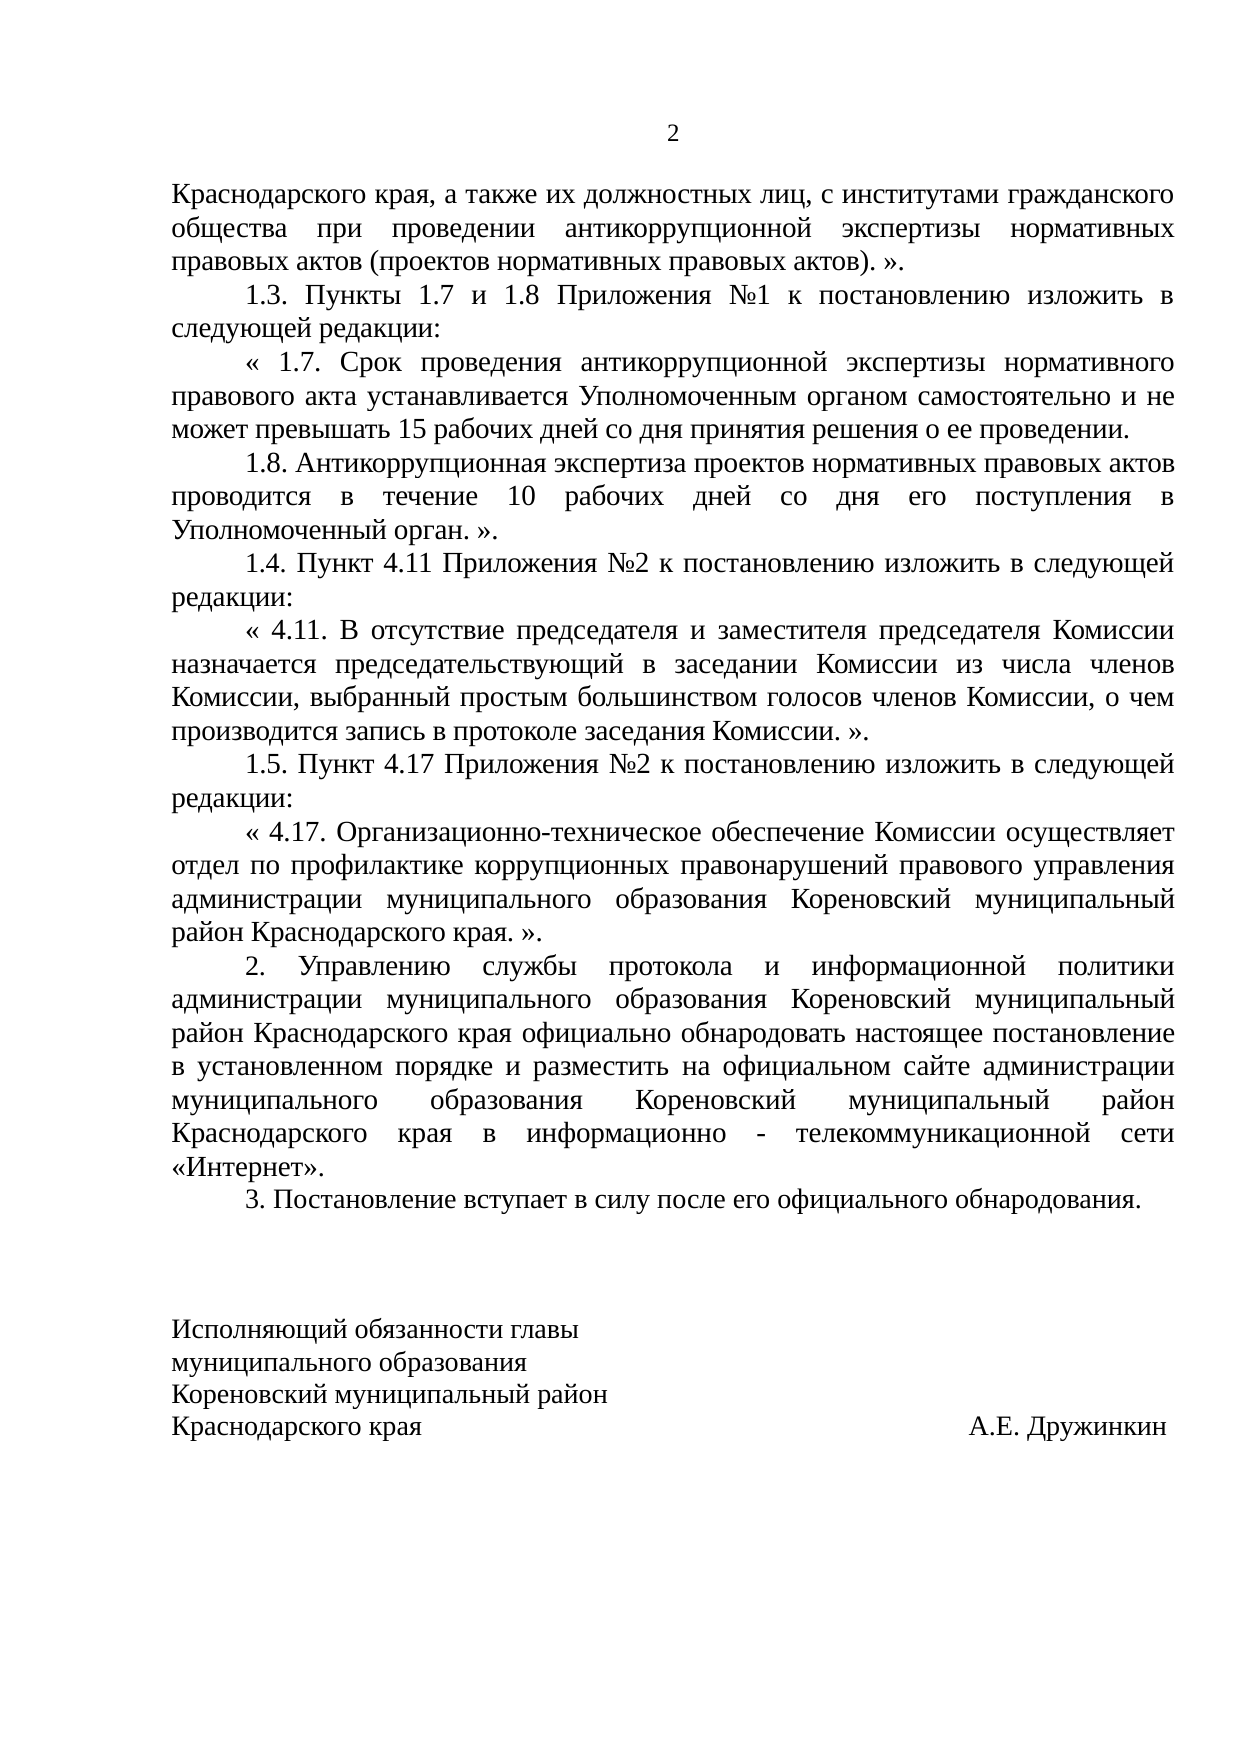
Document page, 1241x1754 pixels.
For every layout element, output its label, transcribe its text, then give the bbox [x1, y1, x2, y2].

text 3. Постановление вступает в силу после его официального обнародования. [171, 1183, 1175, 1215]
text « 4.17. Организационно-техническое обеспечение Комиссии осуществляет отдел по профилактике коррупционных правонарушений правового управления администрации муниципального образования Кореновский муниципальный район Краснодарского края. ». [171, 814, 1175, 948]
text Исполняющий обязанности главы [171, 1312, 1175, 1344]
text 1.8. Антикоррупционная экспертиза проектов нормативных правовых актов проводится в течение 10 рабочих дней со дня его поступления в Уполномоченный орган. ». [171, 445, 1175, 545]
text « 1.7. Срок проведения антикоррупционной экспертизы нормативного правового акта устанавливается Уполномоченным органом самостоятельно и не может превышать 15 рабочих дней со дня принятия решения о ее проведении. [171, 344, 1175, 445]
text « 4.11. В отсутствие председателя и заместителя председателя Комиссии назначается председательствующий в заседании Комиссии из числа членов Комиссии, выбранный простым большинством голосов членов Комиссии, о чем производится запись в протоколе заседания Комиссии. ». [171, 612, 1175, 747]
text 2. Управлению службы протокола и информационной политики администрации муниципального образования Кореновский муниципальный район Краснодарского края официально обнародовать настоящее постановление в установленном порядке и разместить на официальном сайте администрации муниципального образования Кореновский муниципальный район Краснодарского края в информационно - телекоммуникационной сети «Интернет». [171, 948, 1175, 1183]
text Краснодарского края, а также их должностных лиц, с институтами гражданского общества при проведении антикоррупционной экспертизы нормативных правовых актов (проектов нормативных правовых актов). ». [171, 176, 1175, 277]
text Краснодарского края А.Е. Дружинкин [171, 1409, 1175, 1442]
text 1.5. Пункт 4.17 Приложения №2 к постановлению изложить в следующей редакции: [171, 747, 1175, 814]
text муниципального образования [171, 1344, 1175, 1377]
text 1.4. Пункт 4.11 Приложения №2 к постановлению изложить в следующей редакции: [171, 545, 1175, 612]
text 1.3. Пункты 1.7 и 1.8 Приложения №1 к постановлению изложить в следующей редакции: [171, 277, 1175, 344]
text Кореновский муниципальный район [171, 1377, 1175, 1409]
